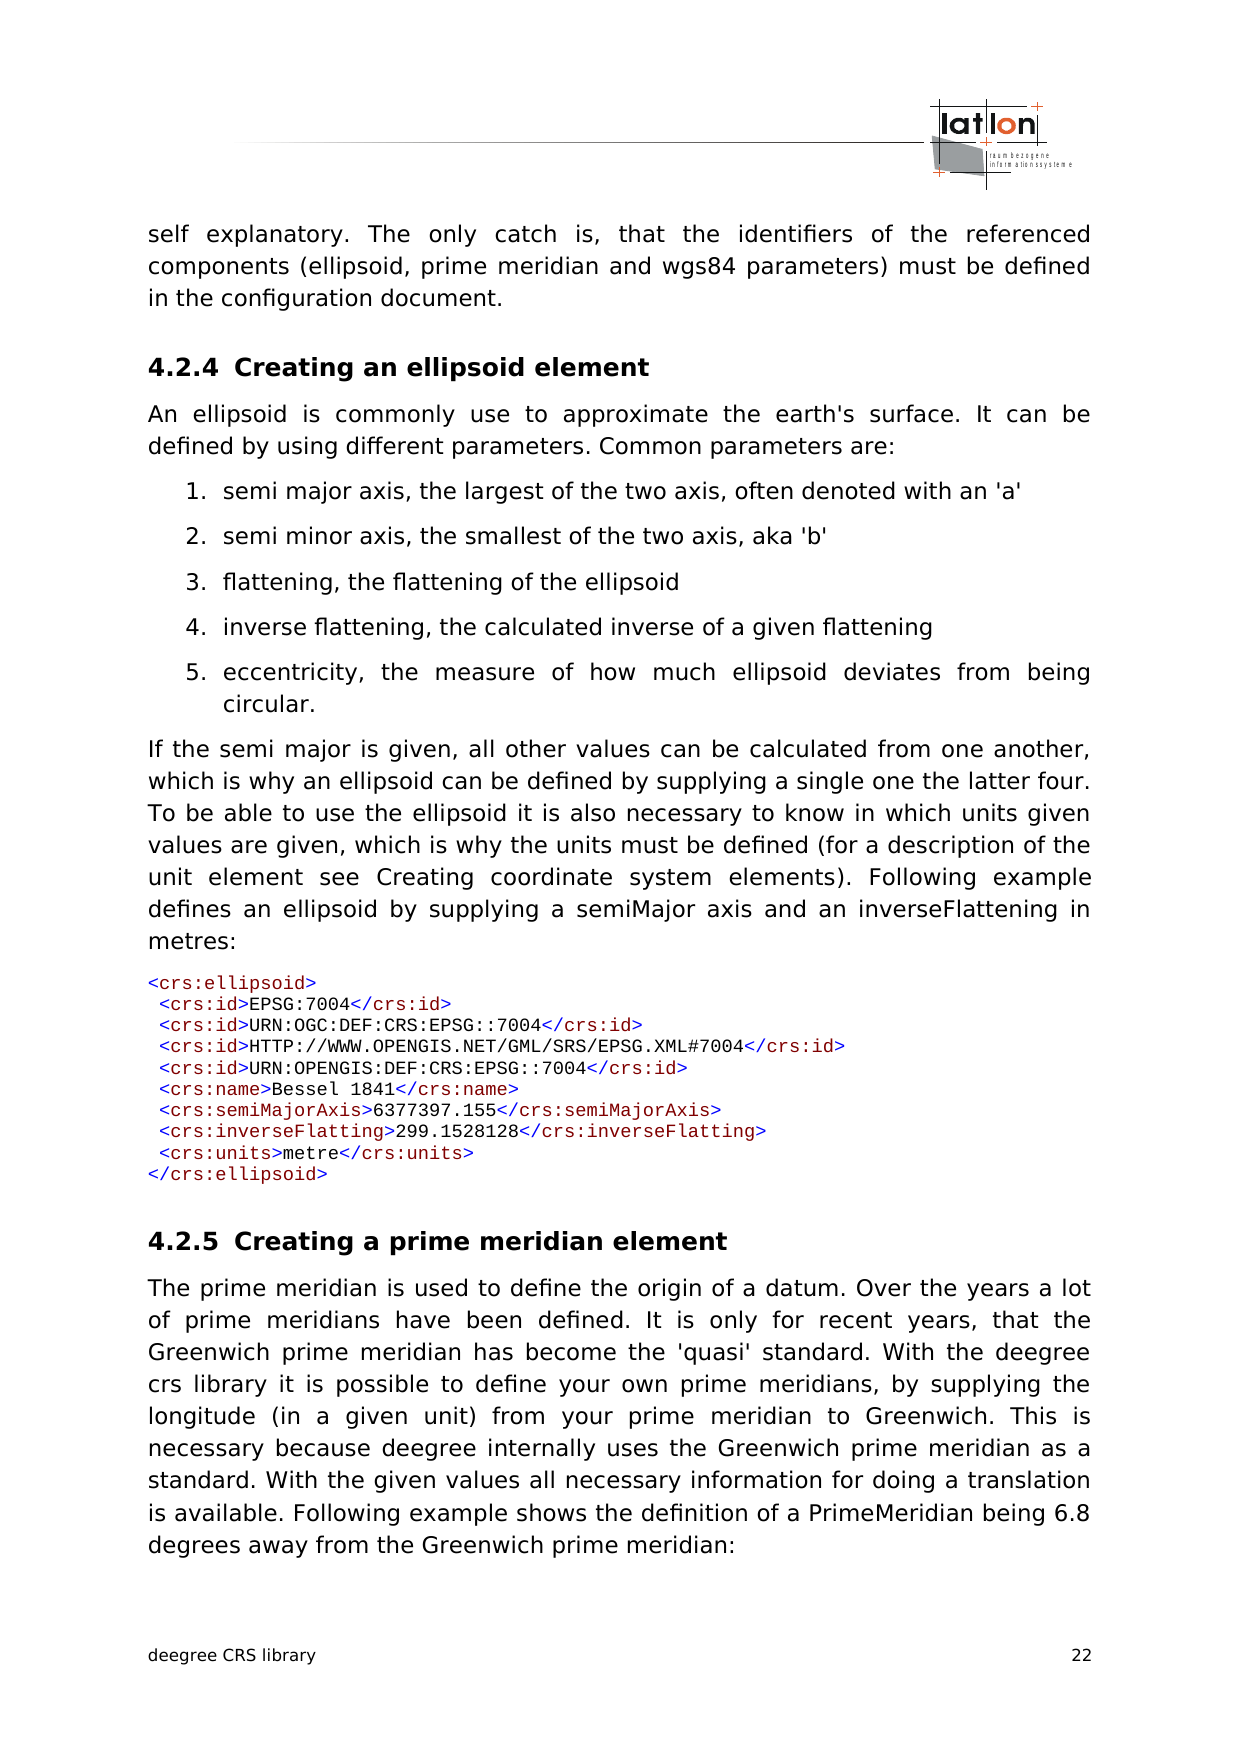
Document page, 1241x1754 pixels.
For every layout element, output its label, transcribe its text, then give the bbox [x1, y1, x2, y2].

text </crs:ellipsoid> [148, 1165, 1092, 1186]
text The prime meridian is used to define the origin of a datum. Over the years a lot of prime meridians have been defined. It is only for recent years, that the Greenwich prime meridian has become the 'quasi' standard. With the deegree crs library it is possible to define your own prime meridians, by supplying the longitude (in a given unit) from your prime meridian to Greenwich. This is necessary because deegree internally uses the Greenwich prime meridian as a standard. With the given values all necessary information for doing a translation is available. Following example shows the definition of a PrimeMeridian being 6.8 degrees away from the Greenwich prime meridian: [148, 1275, 1092, 1558]
text An ellipsoid is commonly use to approximate the earth's surface. It can be defined by using different parameters. Common parameters are: [148, 401, 1092, 460]
text <crs:ellipsoid> [148, 974, 1092, 995]
subtitle Creating an ellipsoid element [148, 354, 1092, 383]
text <crs:id>HTTP://WWW.OPENGIS.NET/GML/SRS/EPSG.XML#7004</crs:id> [148, 1037, 1092, 1059]
list flattening, the flattening of the ellipsoid [185, 569, 1092, 595]
text self explanatory. The only catch is, that the identifiers of the referenced components (ellipsoid, prime meridian and wgs84 parameters) must be defined in the configuration document. [148, 221, 1092, 312]
text <crs:units>metre</crs:units> [148, 1144, 1092, 1165]
text <crs:inverseFlatting>299.1528128</crs:inverseFlatting> [148, 1122, 1092, 1144]
text <crs:name>Bessel 1841</crs:name> [148, 1080, 1092, 1101]
text <crs:id>EPSG:7004</crs:id> [148, 995, 1092, 1016]
text If the semi major is given, all other values can be calculated from one another, which is why an ellipsoid can be defined by supplying a single one the latter four. To be able to use the ellipsoid it is also necessary to know in which units given values are given, which is why the units must be defined (for a description of the unit element see Creating coordinate system elements). Following example defines an ellipsoid by supplying a semiMajor axis and an inverseFlattening in metres: [148, 736, 1092, 955]
text <crs:id>URN:OGC:DEF:CRS:EPSG::7004</crs:id> [148, 1016, 1092, 1037]
list inverse flattening, the calculated inverse of a given flattening [185, 614, 1092, 641]
list semi major axis, the largest of the two axis, often denoted with an 'a' [185, 478, 1092, 505]
text <crs:semiMajorAxis>6377397.155</crs:semiMajorAxis> [148, 1101, 1092, 1122]
list eccentricity, the measure of how much ellipsoid deviates from being circular. [185, 659, 1092, 718]
text <crs:id>URN:OPENGIS:DEF:CRS:EPSG::7004</crs:id> [148, 1059, 1092, 1080]
list semi minor axis, the smallest of the two axis, aka 'b' [185, 523, 1092, 550]
subtitle Creating a prime meridian element [148, 1227, 1092, 1257]
